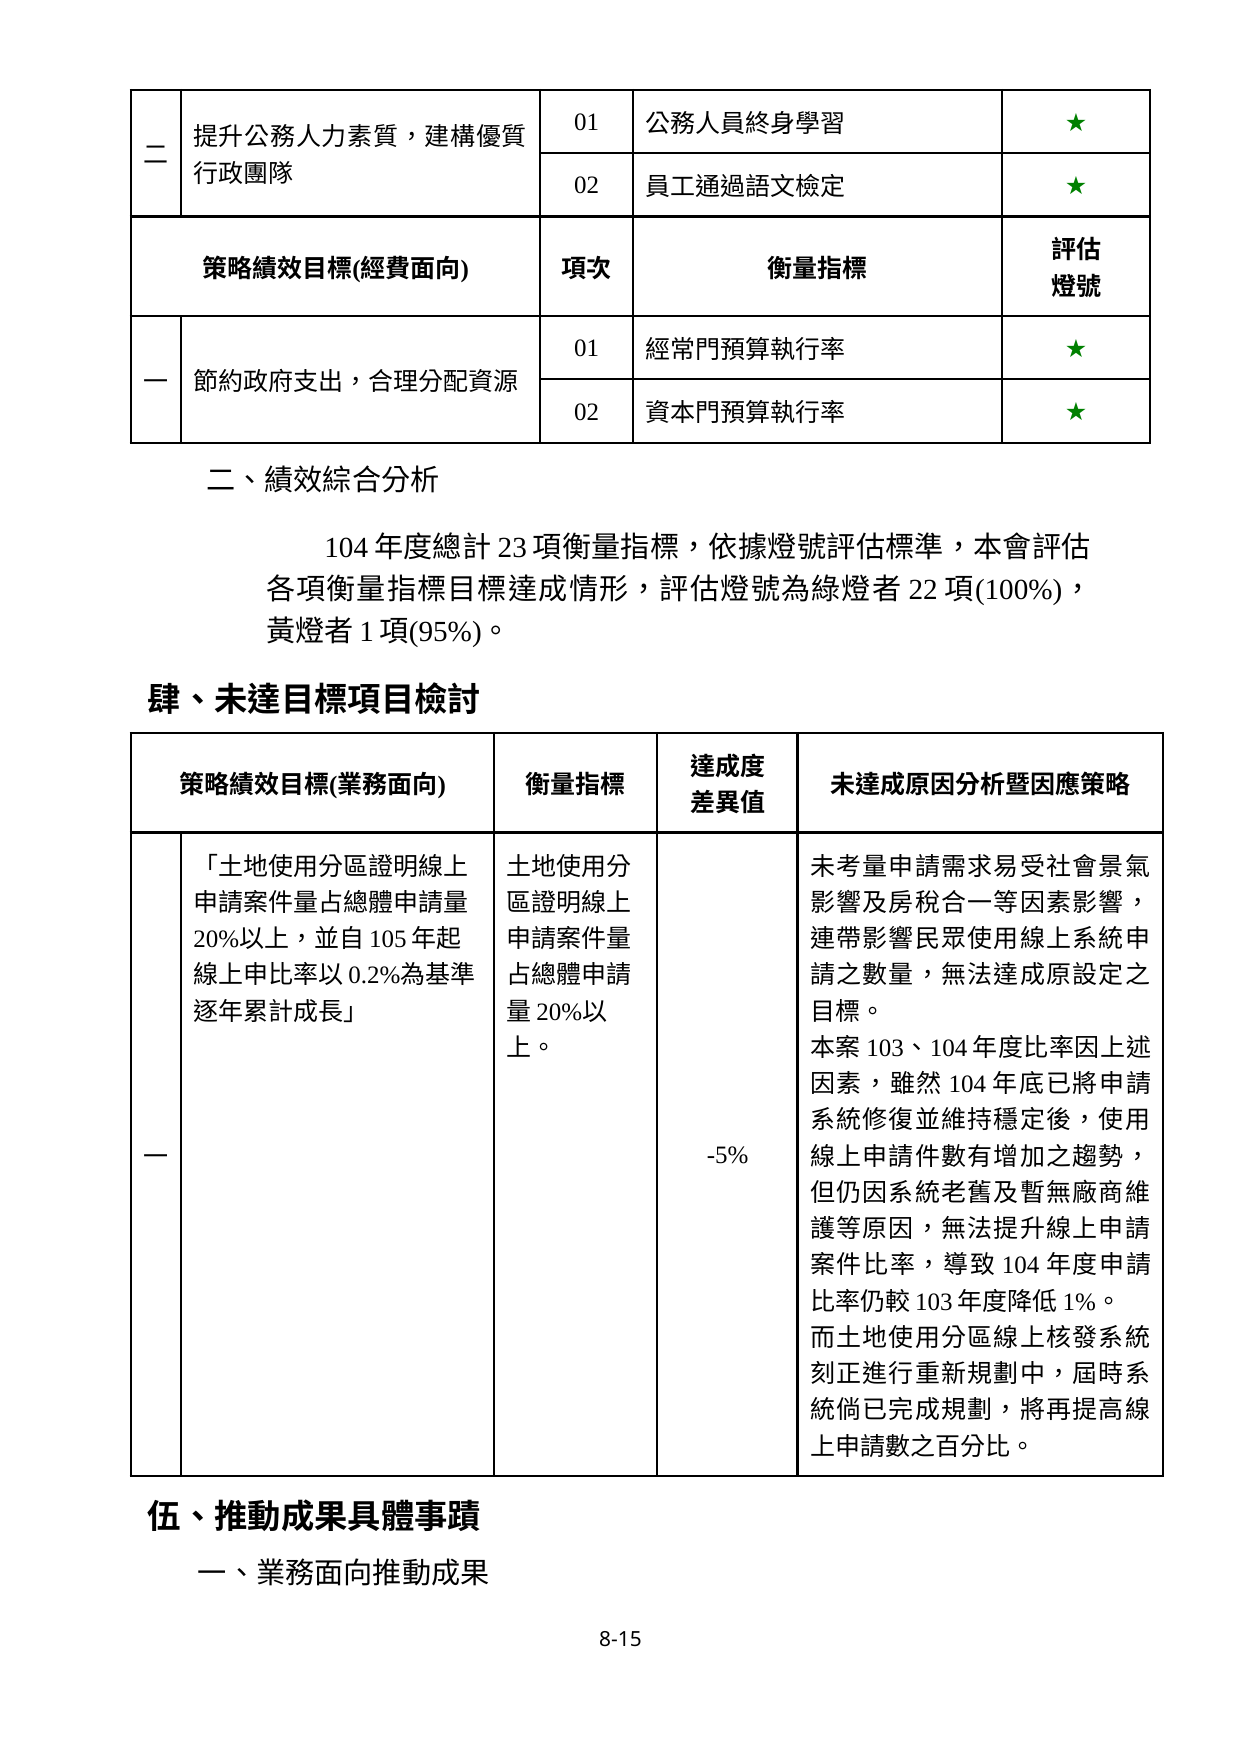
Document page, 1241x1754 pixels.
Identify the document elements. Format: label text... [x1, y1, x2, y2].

table_cell 資本門預算執行率 [634, 380, 1001, 442]
table_cell 項次 [541, 218, 632, 315]
table_cell 土地使用分區證明線上申請案件量占總體申請量20%以上。 [495, 834, 656, 1475]
text 肆、未達目標項目檢討 [148, 673, 1092, 721]
table_cell ★ [1003, 154, 1149, 215]
table_cell 提升公務人力素質，建構優質行政團隊 [182, 91, 539, 215]
text 伍、推動成果具體事蹟 [148, 1489, 1092, 1538]
table_cell ★ [1003, 380, 1149, 442]
table_cell 二 [132, 91, 180, 215]
table_header 達成度 差異值 [658, 734, 796, 831]
table_cell 評估 燈號 [1003, 218, 1149, 315]
text 一、業務面向推動成果 [198, 1550, 1092, 1592]
table_cell 02 [541, 154, 632, 215]
table_header 未達成原因分析暨因應策略 [799, 734, 1162, 831]
table_cell 未考量申請需求易受社會景氣影響及房稅合一等因素影響，連帶影響民眾使用線上系統申請之數量，無法達成原設定之目標。 本案103、104年度比率因上述因素，雖然104年底已將申請系統修復並維持穩定後，使用線上申請件數有增加之趨勢，但仍因系統老舊及暫無廠商維護等原因，無法提升線上申請案件比率，導致104年度申請比率仍較103年度降低1%。 而土地使用分區線上核發系統刻正進行重新規劃中，屆時系統倘已完成規劃，將再提高線上申請數之百分比。 [799, 834, 1162, 1475]
table_cell 節約政府支出，合理分配資源 [182, 317, 539, 442]
table_cell 01 [541, 317, 632, 378]
table_cell 公務人員終身學習 [634, 91, 1001, 152]
text 二、績效綜合分析 [148, 456, 1092, 498]
table_cell 員工通過語文檢定 [634, 154, 1001, 215]
table_header 策略績效目標(業務面向) [132, 734, 493, 831]
table_cell -5% [658, 834, 796, 1475]
text 104年度總計23項衡量指標，依據燈號評估標準，本會評估各項衡量指標目標達成情形，評估燈號為綠燈者22項(100%)，黃燈者1項(95%)。 [266, 523, 1092, 650]
table_cell ★ [1003, 91, 1149, 152]
table_cell 一 [132, 317, 180, 442]
table_cell 策略績效目標(經費面向) [132, 218, 539, 315]
table_cell 「土地使用分區證明線上申請案件量占總體申請量20%以上，並自105年起線上申比率以0.2%為基準逐年累計成長」 [182, 834, 493, 1475]
table_cell 經常門預算執行率 [634, 317, 1001, 378]
table_cell 01 [541, 91, 632, 152]
table_cell ★ [1003, 317, 1149, 378]
table_cell 02 [541, 380, 632, 442]
table_header 衡量指標 [495, 734, 656, 831]
table_cell 衡量指標 [634, 218, 1001, 315]
table_cell 一 [132, 834, 180, 1475]
